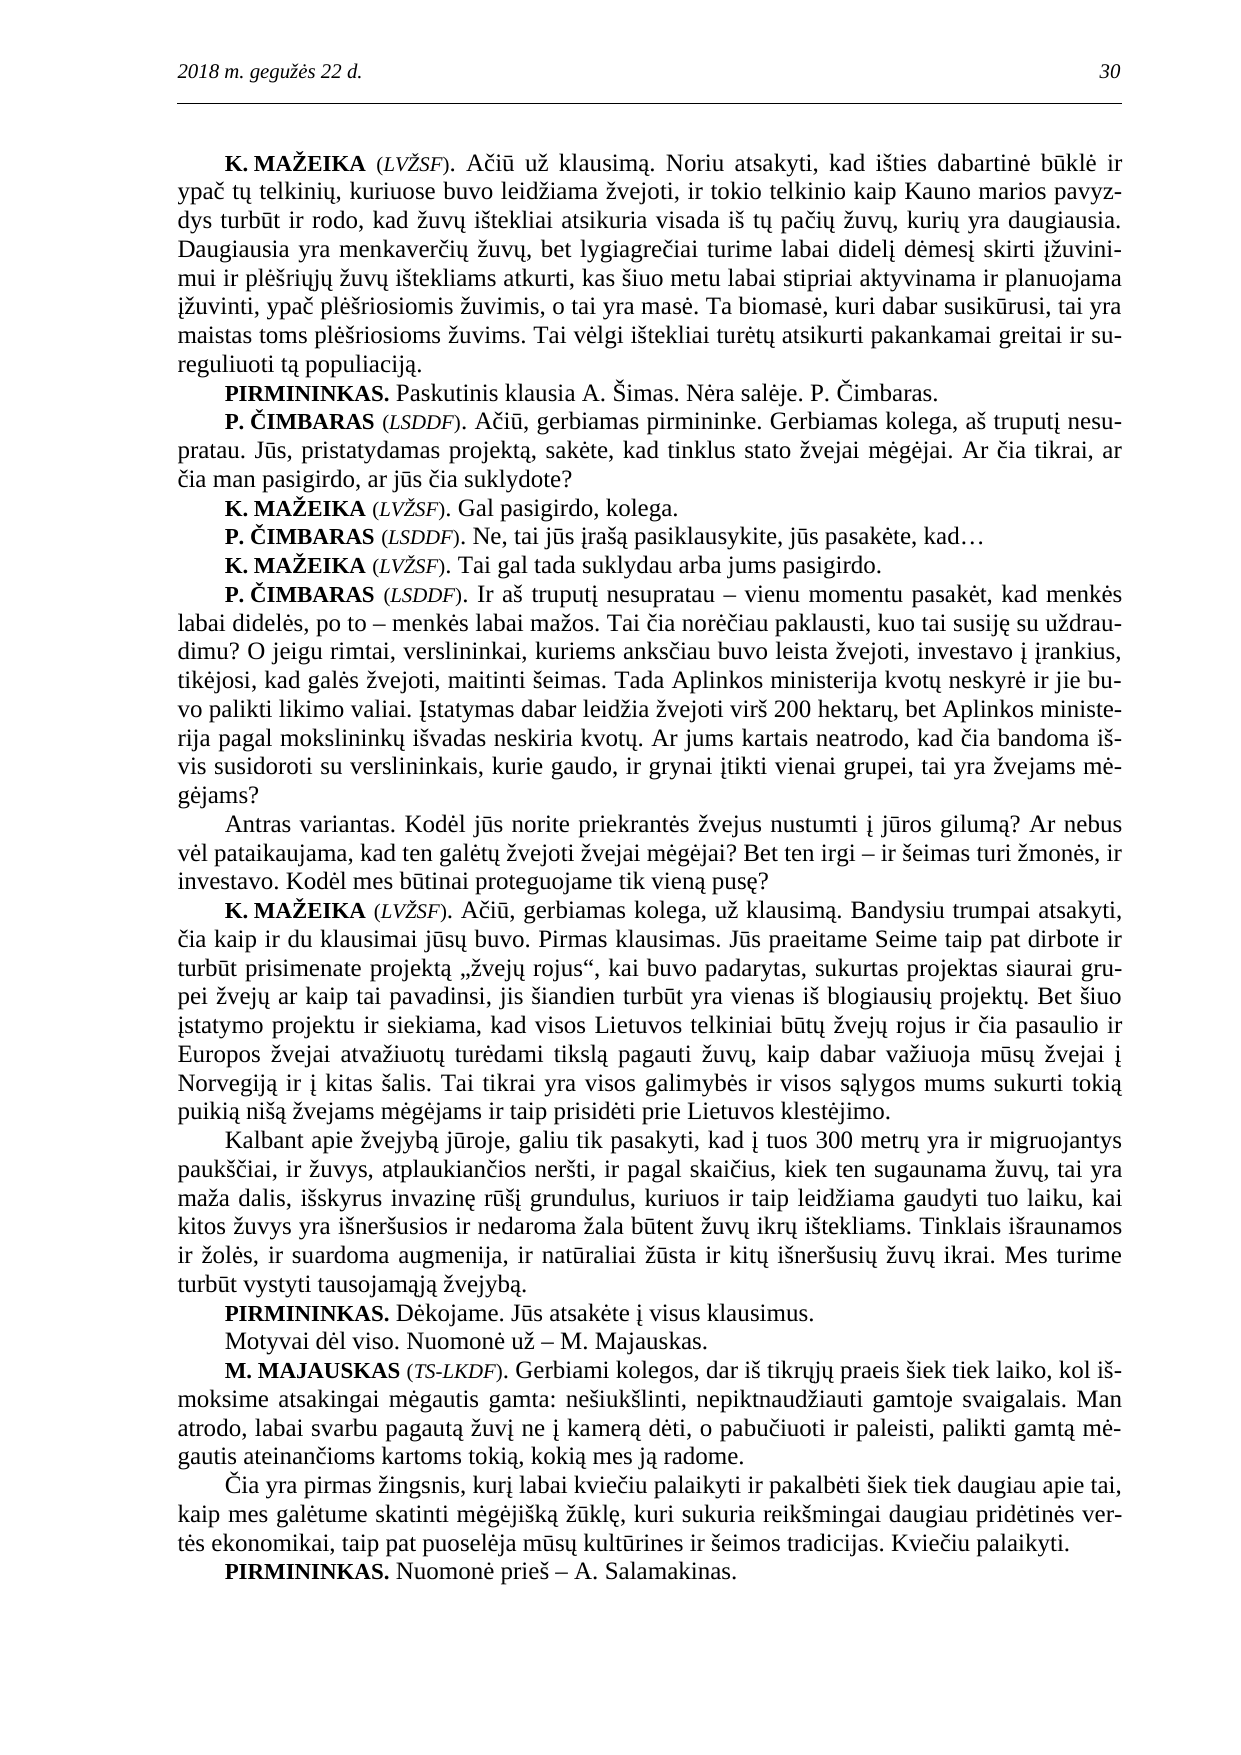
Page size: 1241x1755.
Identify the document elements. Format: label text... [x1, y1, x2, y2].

text K. MAŽEIKA (LVŽSF). Gal pa­si­gir­do, ko­le­ga. [177, 493, 1122, 521]
text Čia yra pir­mas žings­nis, ku­rį la­bai kvie­čiu pa­lai­ky­ti ir pa­kal­bė­ti šiek tiek dau­giau apie tai, kaip mes ga­lė­tu­me ska­tin­ti mė­gė­jiš­ką žūk­lę, ku­ri su­ku­ria reikš­min­gai dau­giau pri­dė­ti­nės ver­tės eko­no­mi­kai, taip pat puo­se­lė­ja mū­sų kul­tū­ri­nes ir šei­mos tra­di­ci­jas. Kvie­čiu pa­lai­ky­ti. [177, 1470, 1122, 1556]
text P. ČIMBARAS (LSDDF). Ačiū, ger­bia­mas pir­mi­nin­ke. Ger­bia­mas ko­le­ga, aš tru­pu­tį ne­su­pra­tau. Jūs, pri­sta­ty­da­mas pro­jek­tą, sa­kė­te, kad tin­klus sta­to žve­jai mė­gė­jai. Ar čia tik­rai, ar čia man pa­si­gir­do, ar jūs čia su­kly­do­te? [177, 406, 1122, 493]
text K. MAŽEIKA (LVŽSF). Ačiū už klau­si­mą. No­riu at­sa­ky­ti, kad iš­ties da­bar­ti­nė būk­lė ir ypač tų tel­ki­nių, ku­riuo­se bu­vo lei­džia­ma žve­jo­ti, ir to­kio tel­ki­nio kaip Kau­no ma­rios pa­vyz­dys tur­būt ir ro­do, kad žu­vų iš­tek­liai at­si­ku­ria vi­sa­da iš tų pa­čių žu­vų, ku­rių yra dau­giau­sia. Dau­giau­sia yra men­ka­ver­čių žu­vų, bet ly­gia­gre­čiai tu­ri­me la­bai di­de­lį dė­me­sį skir­ti įžu­vi­ni­mui ir plėš­rių­jų žu­vų iš­tek­liams at­kur­ti, kas šiuo me­tu la­bai stip­riai ak­ty­vi­na­ma ir pla­nuo­ja­ma įžu­vi­nti, ypač plėš­rio­sio­mis žu­vi­mis, o tai yra ma­sė. Ta bio­ma­sė, ku­ri da­bar su­si­kū­ru­si, tai yra mais­tas toms plėš­rio­sioms žu­vims. Tai vėl­gi iš­tek­liai tu­rė­tų at­si­kur­ti pa­kan­ka­mai grei­tai ir su­re­gu­liuo­ti tą po­pu­lia­ci­ją. [177, 148, 1122, 378]
text K. MAŽEIKA (LVŽSF). Tai gal ta­da su­kly­dau ar­ba jums pa­si­gir­do. [177, 550, 1122, 579]
text PIRMININKAS. Pas­ku­ti­nis klau­sia A. Ši­mas. Nė­ra sa­lė­je. P. Čim­ba­ras. [177, 378, 1122, 406]
text Kal­bant apie žve­jy­bą jū­ro­je, ga­liu tik pa­sa­ky­ti, kad į tuos 300 met­rų yra ir mig­ruo­jan­tys paukš­čiai, ir žu­vys, at­plau­kian­čios nerš­ti, ir pa­gal skai­čius, kiek ten su­gau­na­ma žu­vų, tai yra ma­ža da­lis, iš­sky­rus in­va­zi­nę rū­šį grun­du­lus, ku­riuos ir taip lei­džia­ma gau­dy­ti tuo lai­ku, kai ki­tos žu­vys yra iš­ner­šu­sios ir ne­da­ro­ma ža­la bū­tent žu­vų ik­rų iš­tek­liams. Tin­klais iš­rau­na­mos ir žo­lės, ir su­ar­do­ma aug­me­ni­ja, ir na­tū­ra­liai žūs­ta ir ki­tų iš­ner­šu­sių žu­vų ik­rai. Mes tu­ri­me tur­būt vys­ty­ti tau­so­ja­mą­ją žve­jy­bą. [177, 1125, 1122, 1298]
text Mo­ty­vai dėl vi­so. Nuo­mo­nė už – M. Ma­jaus­kas. [177, 1326, 1122, 1355]
text P. ČIMBARAS (LSDDF). Ir aš tru­pu­tį ne­su­pra­tau – vie­nu mo­men­tu pa­sa­kėt, kad men­kės la­bai di­de­lės, po to – men­kės la­bai ma­žos. Tai čia no­rė­čiau pa­klaus­ti, kuo tai su­si­ję su už­drau­di­mu? O jei­gu rim­tai, ver­sli­nin­kai, ku­riems anks­čiau bu­vo leis­ta žve­jo­ti, in­ves­ta­vo į įran­kius, ti­kė­jo­si, kad ga­lės žve­jo­ti, mai­tin­ti šei­mas. Ta­da Ap­lin­kos mi­nis­te­ri­ja kvo­tų ne­sky­rė ir jie bu­vo pa­lik­ti li­ki­mo va­liai. Įsta­ty­mas da­bar lei­džia žve­jo­ti virš 200 hek­ta­rų, bet Ap­lin­kos mi­nis­te­ri­ja pa­gal moks­li­nin­kų iš­va­das ne­ski­ria kvo­tų. Ar jums kar­tais ne­at­ro­do, kad čia ban­do­ma iš­vis su­si­do­ro­ti su ver­sli­nin­kais, ku­rie gau­do, ir gry­nai įtik­ti vie­nai gru­pei, tai yra žve­jams mė­gė­jams? [177, 579, 1122, 809]
text P. ČIMBARAS (LSDDF). Ne, tai jūs įra­šą pa­si­klau­sy­ki­te, jūs pa­sa­kė­te, kad… [177, 521, 1122, 550]
text Ant­ras va­rian­tas. Ko­dėl jūs no­ri­te prie­kran­tės žve­jus nu­stum­ti į jū­ros gi­lu­mą? Ar ne­bus vėl pa­tai­kau­ja­ma, kad ten ga­lė­tų žve­jo­ti žve­jai mė­gė­jai? Bet ten ir­gi – ir šei­mas tu­ri žmo­nės, ir in­ves­ta­vo. Ko­dėl mes bū­ti­nai pro­te­guo­ja­me tik vie­ną pu­sę? [177, 809, 1122, 895]
text M. MAJAUSKAS (TS-LKDF). Ger­bia­mi ko­le­gos, dar iš tik­rų­jų pra­eis šiek tiek lai­ko, kol iš­mok­si­me at­sa­kin­gai mė­gau­tis gam­ta: ne­šiukš­lin­ti, ne­pik­tnau­džiau­ti gam­to­je svai­ga­lais. Man at­ro­do, la­bai svar­bu pa­gau­tą žu­vį ne į ka­me­rą dė­ti, o pa­bu­čiuo­ti ir pa­leis­ti, pa­lik­ti gam­tą mė­gau­tis at­ei­nan­čioms kar­toms to­kią, ko­kią mes ją ­ra­do­me. [177, 1355, 1122, 1470]
text PIRMININKAS. Nuo­mo­nė prieš – A. Sa­la­ma­ki­nas. [177, 1556, 1122, 1585]
text PIRMININKAS. Dė­ko­ja­me. Jūs at­sa­kė­te į vi­sus klau­si­mus. [177, 1298, 1122, 1326]
text K. MAŽEIKA (LVŽSF). Ačiū, ger­bia­mas ko­le­ga, už klau­si­mą. Ban­dy­siu trum­pai at­sa­ky­ti, čia kaip ir du klau­si­mai jū­sų bu­vo. Pir­mas klau­si­mas. Jūs pra­ei­ta­me Sei­me taip pat dir­bo­te ir tur­būt pri­si­me­na­te pro­jek­tą „žve­jų ro­jus“, kai bu­vo pa­da­ry­tas, su­kur­tas pro­jek­tas siau­rai gru­pei žve­jų ar kaip tai pa­va­din­si, jis šian­dien tur­būt yra vie­nas iš blo­giau­sių pro­jek­tų. Bet šiuo įsta­ty­mo pro­jek­tu ir sie­kia­ma, kad vi­sos Lie­tu­vos tel­ki­niai bū­tų žve­jų ro­jus ir čia pa­sau­lio ir Eu­ro­pos žve­jai at­va­žiuo­tų tu­rė­da­mi tiks­lą pa­gau­ti žu­vų, kaip da­bar va­žiuo­ja mū­sų žve­jai į Nor­ve­gi­ją ir į ki­tas ša­lis. Tai tik­rai yra vi­sos ga­li­my­bės ir vi­sos są­ly­gos mums su­kur­ti to­kią pui­kią ni­šą žve­jams mė­gė­jams ir taip pri­si­dė­ti prie Lie­tu­vos kles­tė­ji­mo. [177, 895, 1122, 1125]
